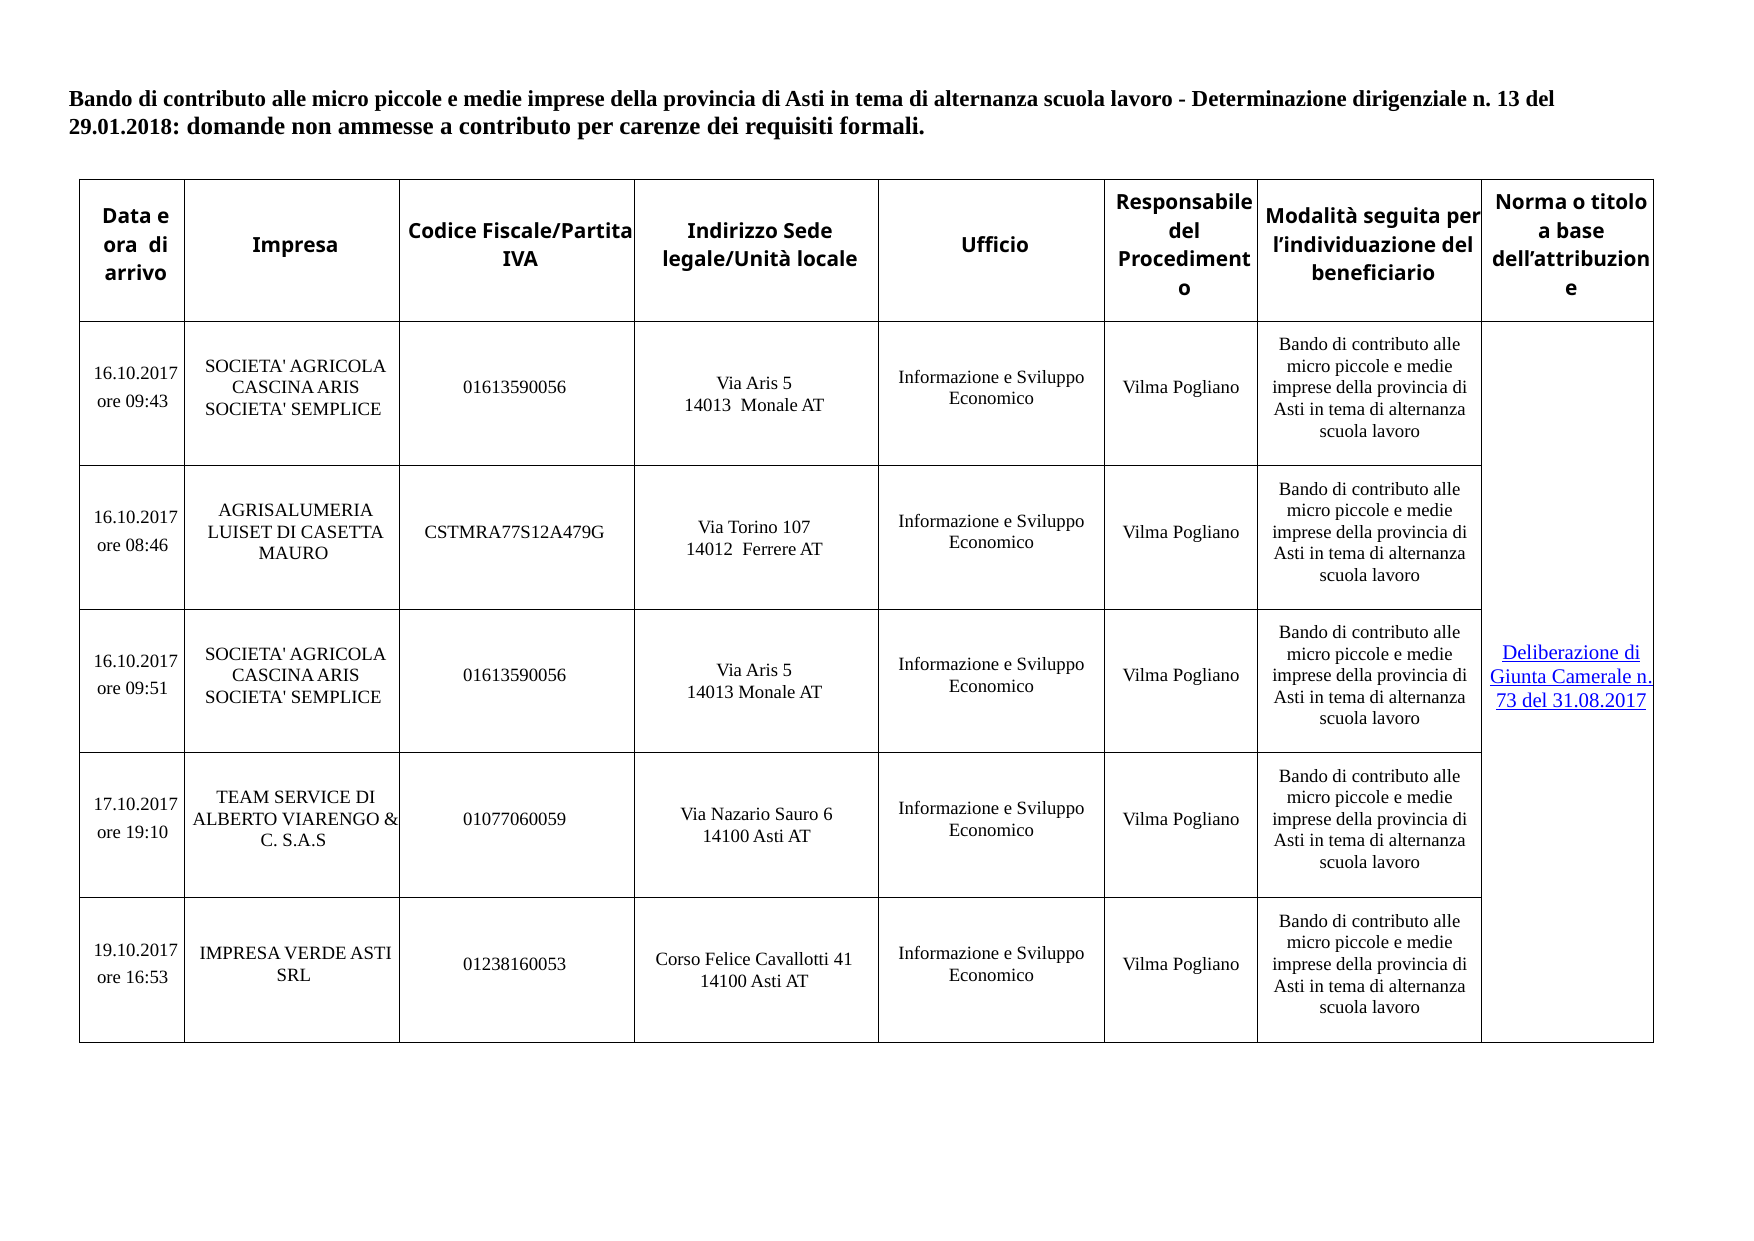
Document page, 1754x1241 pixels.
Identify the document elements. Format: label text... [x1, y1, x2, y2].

table_header Indirizzo Sede legale/Unità locale [635, 180, 878, 321]
table_header Codice Fiscale/Partita IVA [400, 180, 634, 321]
table_cell AGRISALUMERIA LUISET DI CASETTA MAURO [185, 466, 399, 609]
table_cell TEAM SERVICE DI ALBERTO VIARENGO & C. S.A.S [185, 753, 399, 897]
table_cell 01077060059 [400, 753, 634, 897]
table_cell Bando di contributo alle micro piccole e medie imprese della provincia di Asti in tema di alternanza scuola lavoro [1258, 753, 1481, 897]
table_cell Bando di contributo alle micro piccole e medie imprese della provincia di Asti in tema di alternanza scuola lavoro [1258, 610, 1481, 752]
table_cell SOCIETA' AGRICOLA CASCINA ARIS SOCIETA' SEMPLICE [185, 322, 399, 465]
table_cell 01238160053 [400, 898, 634, 1042]
table_header Norma o titolo a base dell’attribuzione [1482, 180, 1653, 321]
table_cell Corso Felice Cavallotti 41 14100 Asti AT [635, 898, 878, 1042]
table_cell 19.10.2017 ore 16:53 [80, 898, 184, 1042]
table_cell Informazione e Sviluppo Economico [879, 610, 1104, 752]
table_cell Informazione e Sviluppo Economico [879, 753, 1104, 897]
table_cell 16.10.2017 ore 09:51 [80, 610, 184, 752]
table_cell Vilma Pogliano [1105, 322, 1257, 465]
table_cell CSTMRA77S12A479G [400, 466, 634, 609]
table_cell Via Nazario Sauro 6 14100 Asti AT [635, 753, 878, 897]
table_header Data e ora di arrivo [80, 180, 184, 321]
table_header Ufficio [879, 180, 1104, 321]
table_cell Bando di contributo alle micro piccole e medie imprese della provincia di Asti in tema di alternanza scuola lavoro [1258, 466, 1481, 609]
table_cell Vilma Pogliano [1105, 898, 1257, 1042]
text Bando di contributo alle micro piccole e medie imprese della provincia di Asti in tema di alternanza scuola lavoro - Determinazione dirigenziale n. 13 del 29.01.2018: domande non ammesse a contributo per carenze dei requisiti formali. [69, 84, 1606, 140]
table_cell Bando di contributo alle micro piccole e medie imprese della provincia di Asti in tema di alternanza scuola lavoro [1258, 322, 1481, 465]
table_header Modalità seguita per l’individuazione del beneficiario [1258, 180, 1481, 321]
table_cell 16.10.2017 ore 08:46 [80, 466, 184, 609]
table_cell 16.10.2017 ore 09:43 [80, 322, 184, 465]
table_cell IMPRESA VERDE ASTI SRL [185, 898, 399, 1042]
table_cell Vilma Pogliano [1105, 466, 1257, 609]
table_cell 17.10.2017 ore 19:10 [80, 753, 184, 897]
table_cell Informazione e Sviluppo Economico [879, 466, 1104, 609]
table_cell Informazione e Sviluppo Economico [879, 898, 1104, 1042]
table_header Responsabile del Procedimento [1105, 180, 1257, 321]
table_cell Deliberazione di Giunta Camerale n. 73 del 31.08.2017 [1482, 322, 1653, 1042]
table_cell 01613590056 [400, 610, 634, 752]
table_cell Via Aris 5 14013 Monale AT [635, 610, 878, 752]
table_cell Vilma Pogliano [1105, 753, 1257, 897]
table_cell Informazione e Sviluppo Economico [879, 322, 1104, 465]
table_cell Bando di contributo alle micro piccole e medie imprese della provincia di Asti in tema di alternanza scuola lavoro [1258, 898, 1481, 1042]
table_cell Via Aris 5 14013 Monale AT [635, 322, 878, 465]
table_header Impresa [185, 180, 399, 321]
table_cell Via Torino 107 14012 Ferrere AT [635, 466, 878, 609]
table_cell SOCIETA' AGRICOLA CASCINA ARIS SOCIETA' SEMPLICE [185, 610, 399, 752]
table_cell Vilma Pogliano [1105, 610, 1257, 752]
table_cell 01613590056 [400, 322, 634, 465]
